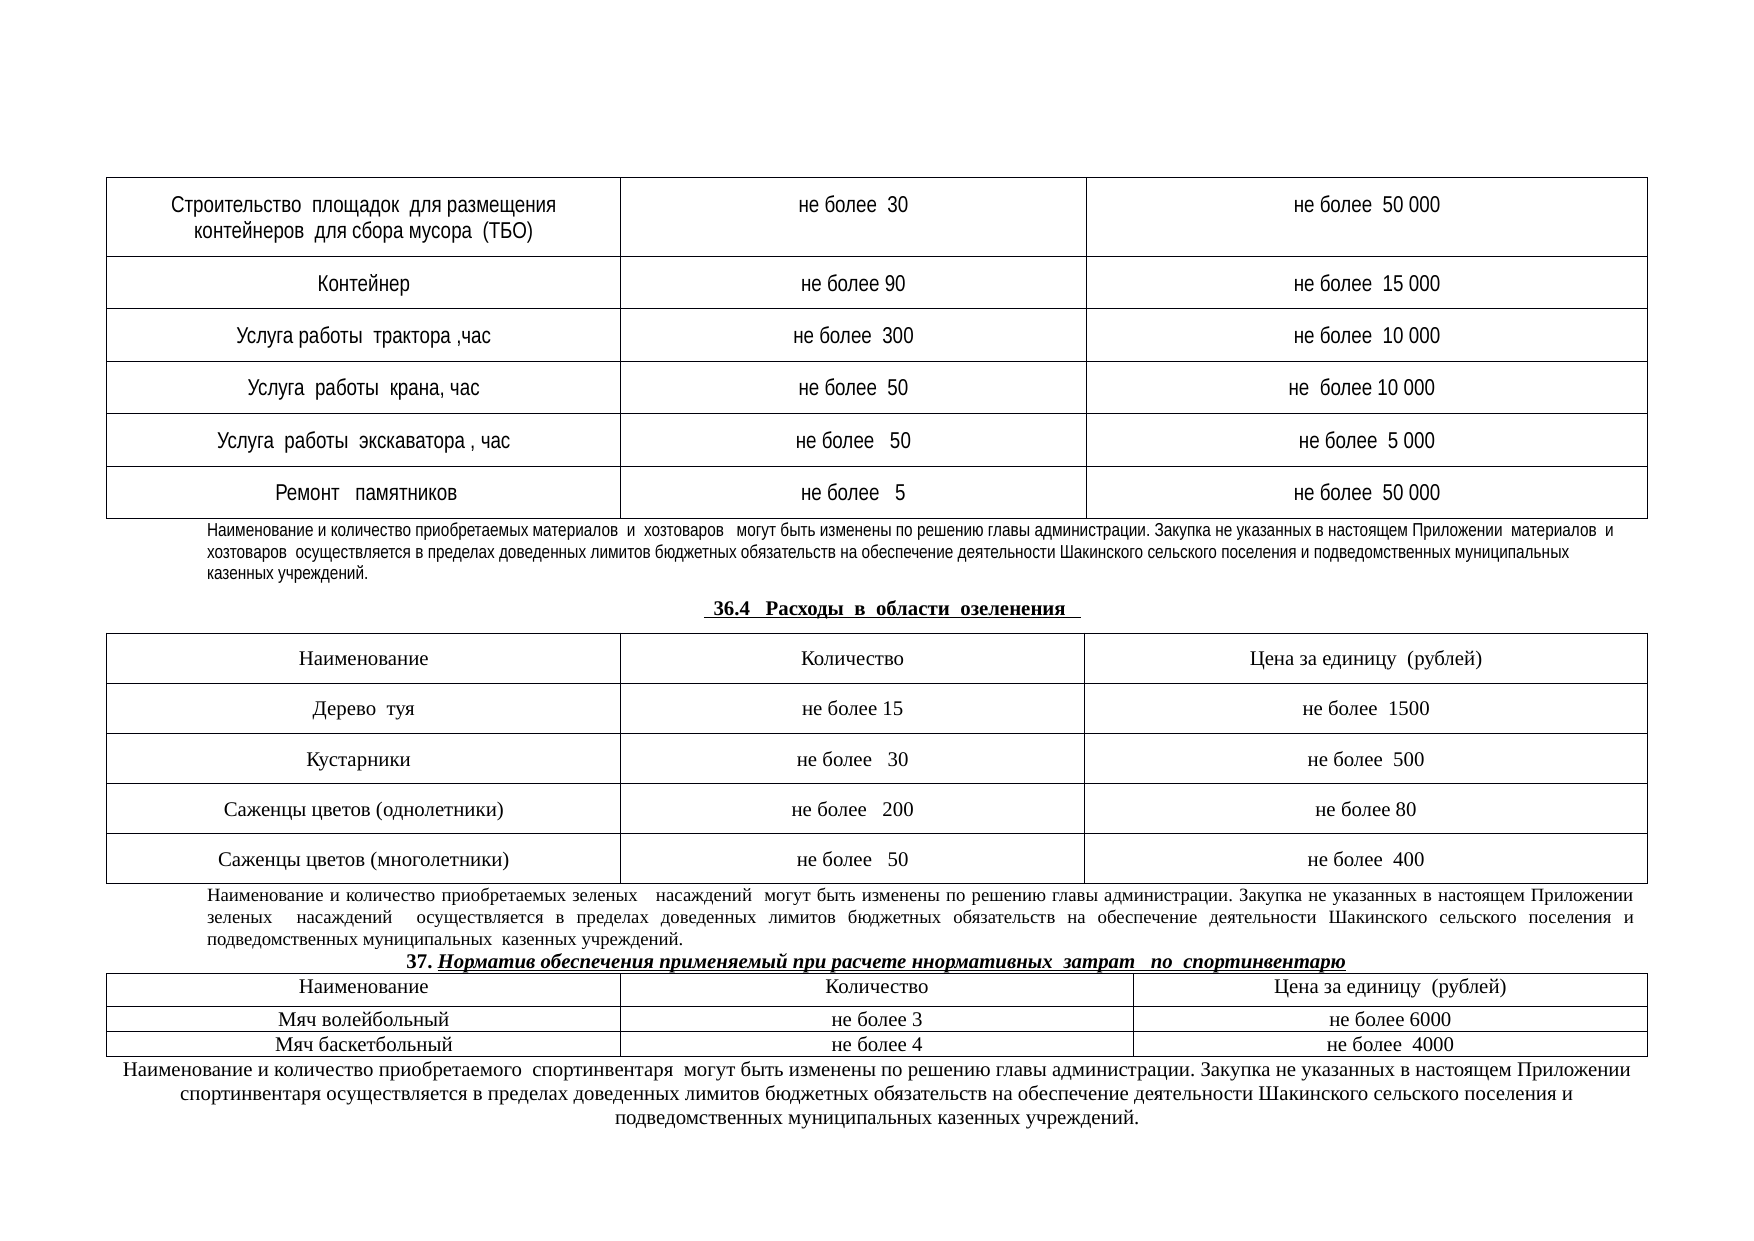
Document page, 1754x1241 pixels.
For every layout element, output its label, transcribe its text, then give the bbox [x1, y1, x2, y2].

table_cell не более 50 [621, 834, 1084, 883]
table_cell не более 80 [1085, 784, 1647, 833]
table_cell не более 15 [621, 684, 1084, 733]
table_cell не более 3 [621, 1007, 1133, 1031]
table_cell Мяч баскетбольный [107, 1032, 620, 1056]
table_cell Услуга работы трактора ,час [107, 309, 620, 361]
table_cell не более 10 000 [1087, 309, 1647, 361]
table_cell Контейнер [107, 257, 620, 308]
text Наименование и количество приобретаемых зеленых насаждений могут быть изменены по решению главы администрации. Закупка не указанных в настоящем Приложении зеленых насаждений осуществляется в пределах доведенных лимитов бюджетных обязательств на обеспечение деятельности Шакинского сельского поселения и подведомственных муниципальных казенных учреждений. [207, 884, 1636, 949]
text 37. Норматив обеспечения применяемый при расчете ннормативных затрат по спортинвентарю [118, 949, 1636, 973]
text 36.4 Расходы в области озеленения [118, 596, 1636, 620]
table_cell не более 90 [621, 257, 1086, 308]
text Наименование и количество приобретаемых материалов и хозтоваров могут быть изменены по решению главы администрации. Закупка не указанных в настоящем Приложении материалов и хозтоваров осуществляется в пределах доведенных лимитов бюджетных обязательств на обеспечение деятельности Шакинского сельского поселения и подведомственных муниципальных казенных учреждений. [207, 519, 1636, 584]
text Наименование и количество приобретаемого спортинвентаря могут быть изменены по решению главы администрации. Закупка не указанных в настоящем Приложении спортинвентаря осуществляется в пределах доведенных лимитов бюджетных обязательств на обеспечение деятельности Шакинского сельского поселения и подведомственных муниципальных казенных учреждений. [118, 1057, 1636, 1129]
table_cell Дерево туя [107, 684, 620, 733]
table_cell не более 6000 [1134, 1007, 1647, 1031]
table_cell не более 4000 [1134, 1032, 1647, 1056]
table_cell не более 1500 [1085, 684, 1647, 733]
table_cell не более 300 [621, 309, 1086, 361]
table_cell Ремонт памятников [107, 467, 620, 518]
table_cell не более 30 [621, 178, 1086, 256]
table_cell не более 15 000 [1087, 257, 1647, 308]
table_cell Саженцы цветов (многолетники) [107, 834, 620, 883]
table_header Количество [621, 974, 1133, 1006]
table_cell Кустарники [107, 734, 620, 783]
table_cell Мяч волейбольный [107, 1007, 620, 1031]
table_cell Строительство площадок для размещения контейнеров для сбора мусора (ТБО) [107, 178, 620, 256]
table_header Цена за единицу (рублей) [1134, 974, 1647, 1006]
table_cell не более 5 [621, 467, 1086, 518]
table_cell не более 50 [621, 362, 1086, 413]
table_cell Услуга работы экскаватора , час [107, 414, 620, 466]
table_header Цена за единицу (рублей) [1085, 634, 1647, 683]
table_cell не более 200 [621, 784, 1084, 833]
table_header Наименование [107, 634, 620, 683]
table_cell Услуга работы крана, час [107, 362, 620, 413]
table_cell не более 30 [621, 734, 1084, 783]
table_cell не более 50 [621, 414, 1086, 466]
table_cell не более 5 000 [1087, 414, 1647, 466]
table_cell не более 4 [621, 1032, 1133, 1056]
table_cell Саженцы цветов (однолетники) [107, 784, 620, 833]
table_cell не более 50 000 [1087, 467, 1647, 518]
table_cell не более 500 [1085, 734, 1647, 783]
table_header Наименование [107, 974, 620, 1006]
table_header Количество [621, 634, 1084, 683]
table_cell не более 400 [1085, 834, 1647, 883]
table_cell не более 10 000 [1087, 362, 1647, 413]
table_cell не более 50 000 [1087, 178, 1647, 256]
